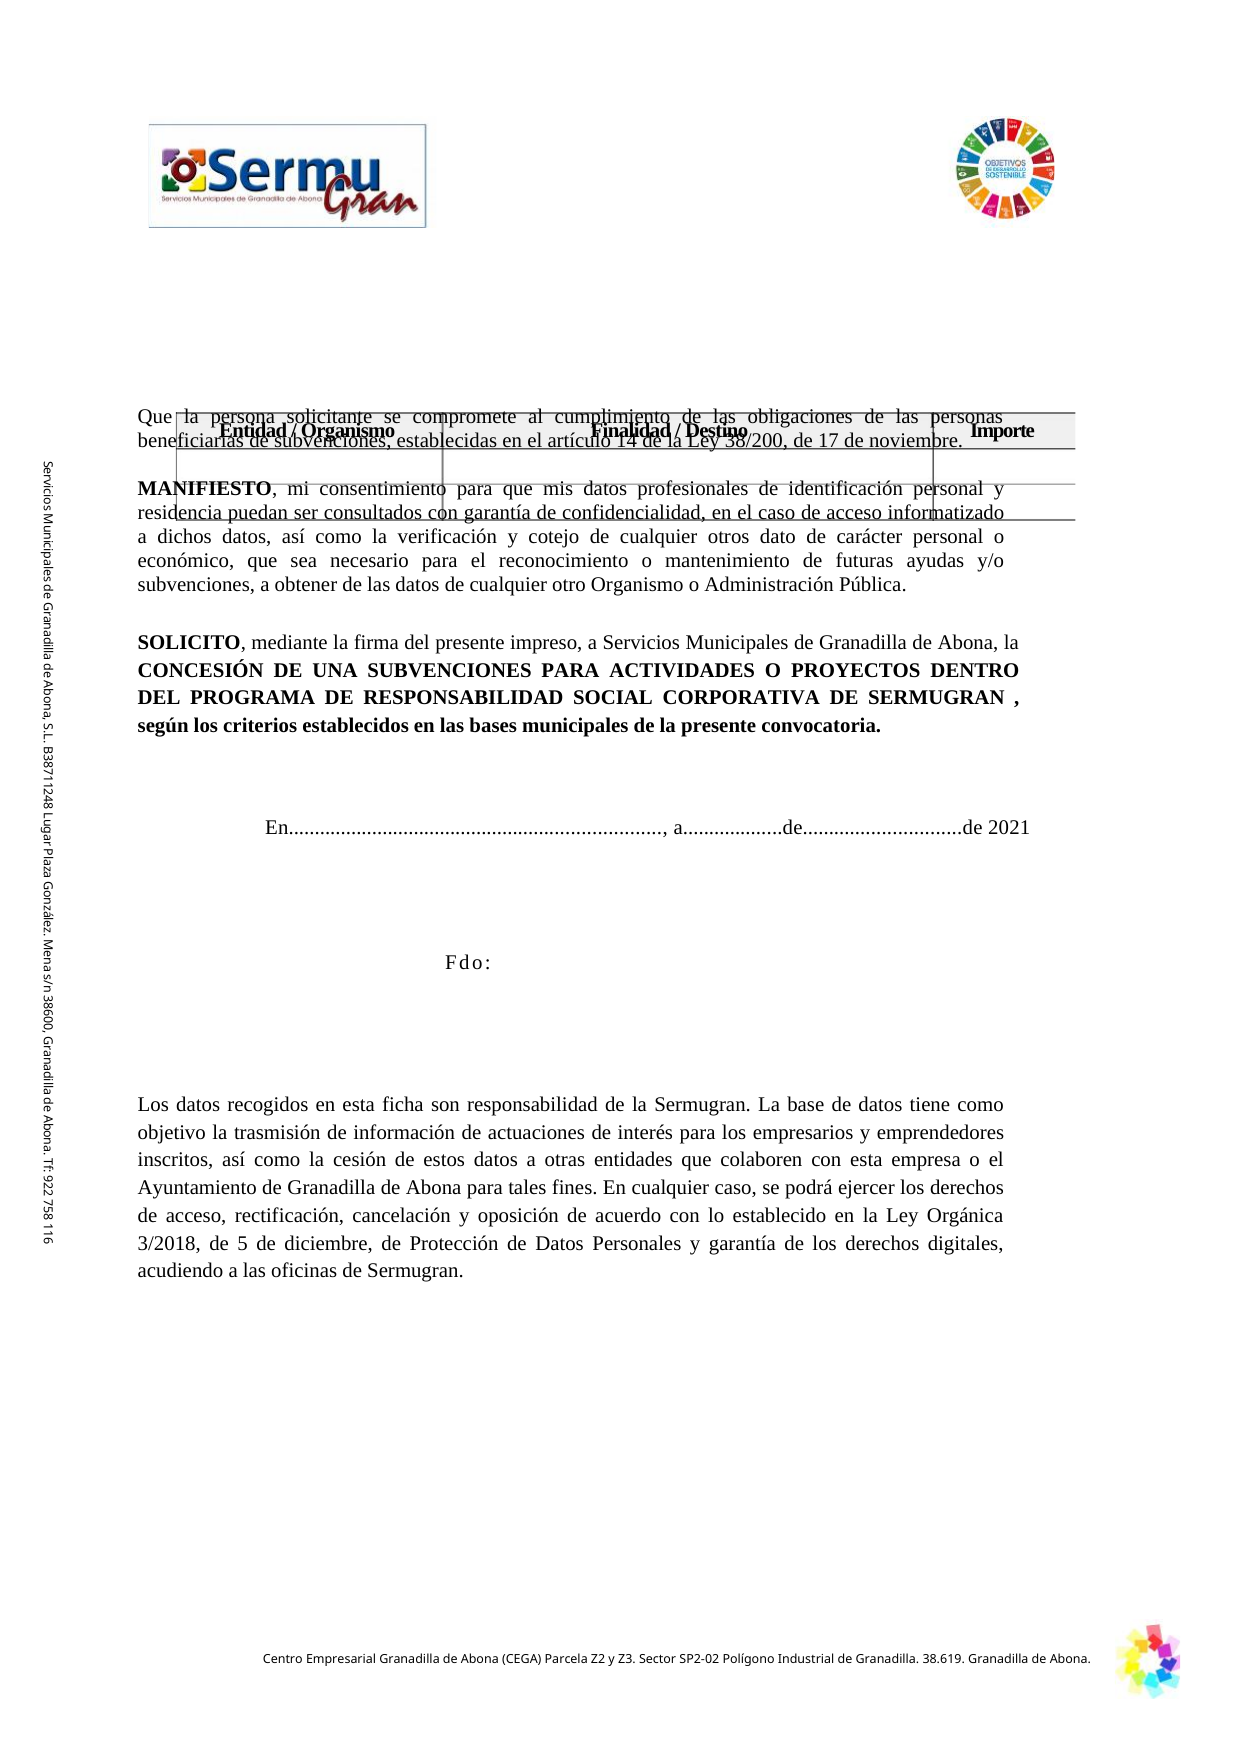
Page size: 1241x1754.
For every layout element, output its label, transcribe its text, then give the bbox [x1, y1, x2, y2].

table_header [1096, 1620, 1180, 1700]
picture [175, 412, 1076, 521]
table_header Centro Empresarial Granadilla de Abona (CEGA) Parcela Z2 y Z3. Sector SP2-02 Polígono Industrial de Granadilla. 38.619. Granadilla de Abona. [130, 1620, 1096, 1700]
text Importe [1005, 420, 1043, 442]
text Que la persona solicitante se compromete al cumplimiento de las obligaciones de las personas beneficiarias de subvenciones, establecidas en el artículo 14 de la Ley 38/200, de 17 de noviembre. [137, 404, 1005, 452]
text SOLICITO, mediante la firma del presente impreso, a Servicios Municipales de Granadilla de Abona, la CONCESIÓN DE UNA SUBVENCIONES PARA ACTIVIDADES O PROYECTOS DENTRO DEL PROGRAMA DE RESPONSABILIDAD SOCIAL CORPORATIVA DE SERMUGRAN , según los criterios establecidos en las bases municipales de la presente convocatoria. [137, 627, 1020, 737]
text MANIFIESTO, mi consentimiento para que mis datos profesionales de identificación personal y residencia puedan ser consultados con garantía de confidencialidad, en el caso de acceso informatizado a dichos datos, así como la verificación y cotejo de cualquier otros dato de carácter personal o económico, que sea necesario para el reconocimiento o mantenimiento de futuras ayudas y/o subvenciones, a obtener de las datos de cualquier otro Organismo o Administración Pública. [137, 476, 1005, 597]
picture [1114, 1619, 1180, 1699]
text Fdo: [445, 952, 1035, 974]
text Servicios Municipales de Granadilla de Abona, S.L. B38711248 Lugar Plaza González. Mena s/n 38600, Granadilla de Abona. Tf: 922 758 116 [41, 461, 54, 1349]
picture [148, 116, 1055, 228]
text Los datos recogidos en esta ficha son responsabilidad de la Sermugran. La base de datos tiene como objetivo la trasmisión de información de actuaciones de interés para los empresarios y emprendedores inscritos, así como la cesión de estos datos a otras entidades que colaboren con esta empresa o el Ayuntamiento de Granadilla de Abona para tales fines. En cualquier caso, se podrá ejercer los derechos de acceso, rectificación, cancelación y oposición de acuerdo con lo establecido en la Ley Orgánica 3/2018, de 5 de diciembre, de Protección de Datos Personales y garantía de los derechos digitales, acudiendo a las oficinas de Sermugran. [137, 1089, 1005, 1283]
text En , a de de 2021 [265, 816, 1035, 838]
